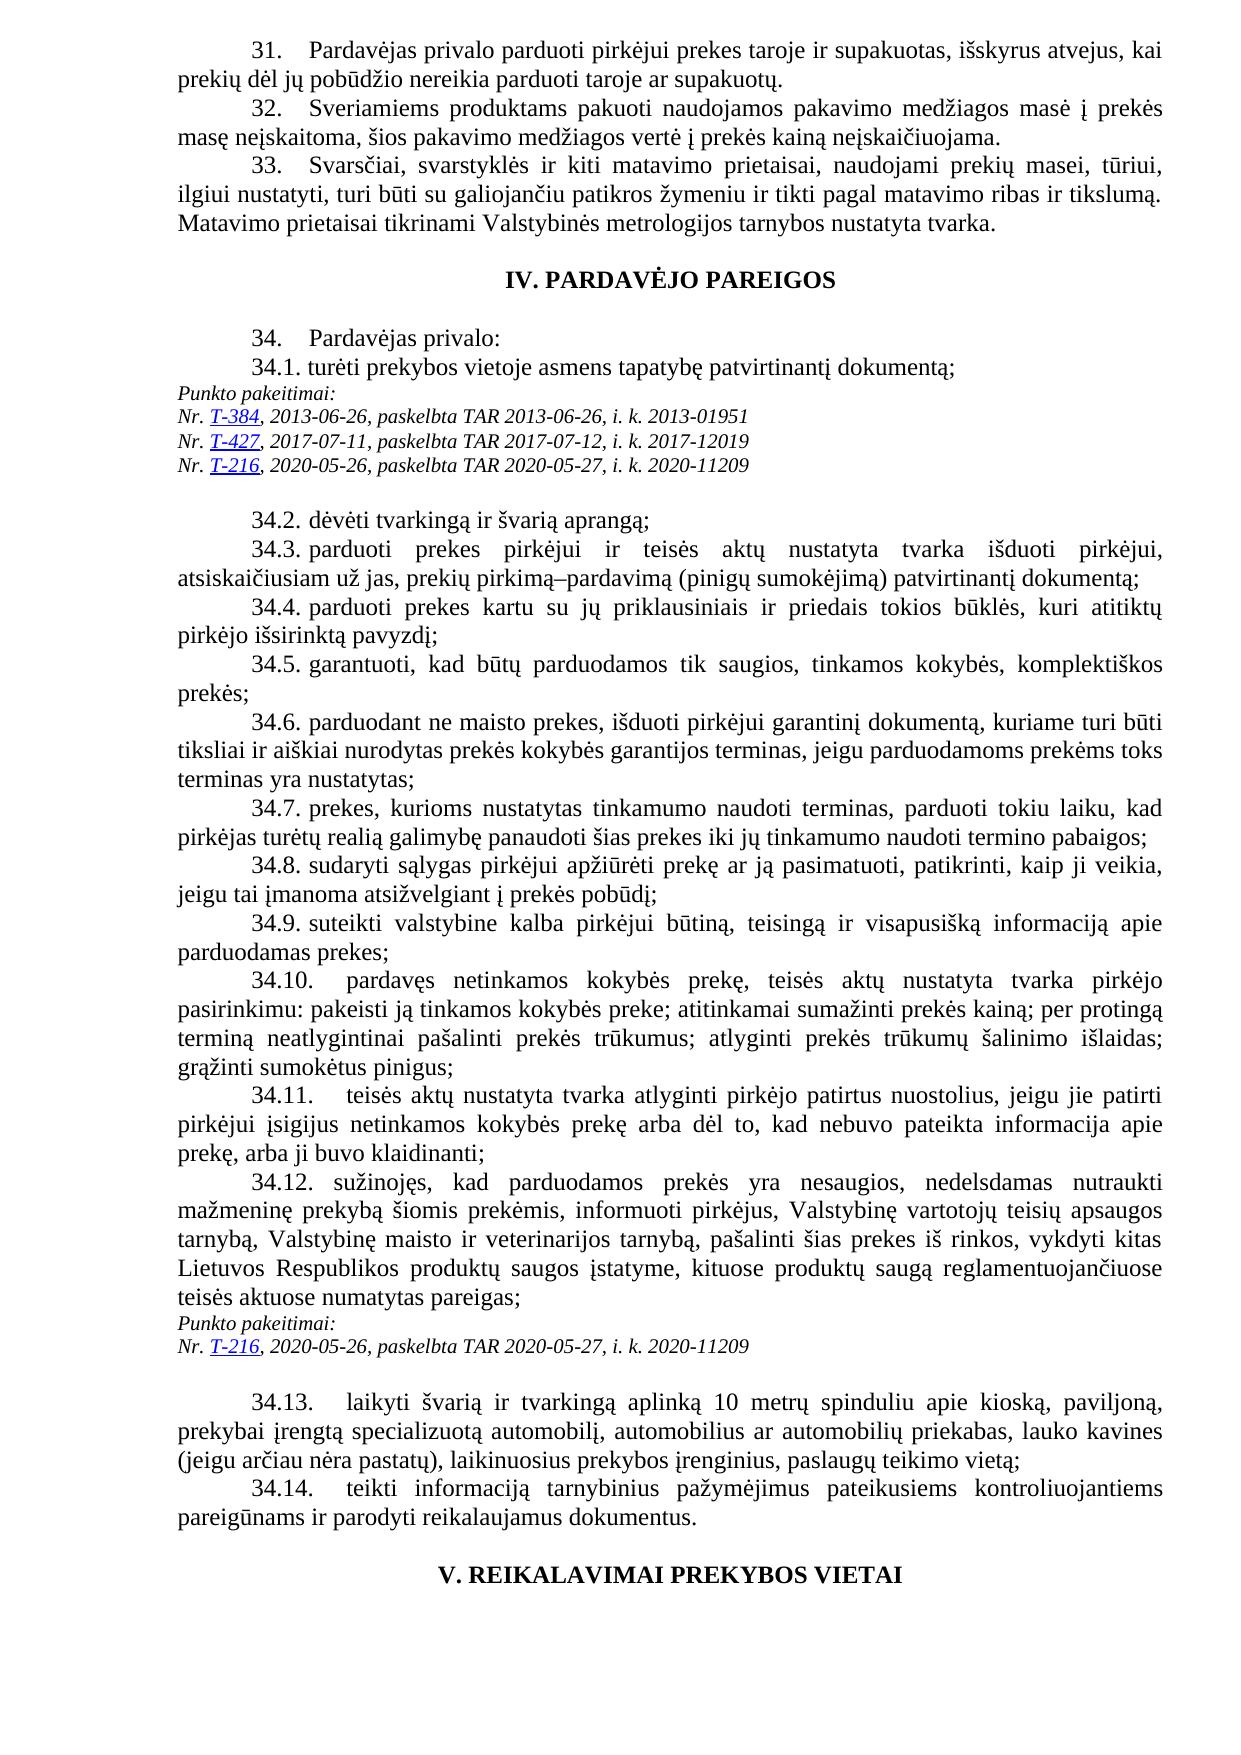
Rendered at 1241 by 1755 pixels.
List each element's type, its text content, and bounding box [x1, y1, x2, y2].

text Nr. T-427, 2017-07-11, paskelbta TAR 2017-07-12, i. k. 2017-12019 [177, 428, 1163, 453]
text 34.12. sužinojęs, kad parduodamos prekės yra nesaugios, nedelsdamas nutraukti mažmeninę prekybą šiomis prekėmis, informuoti pirkėjus, Valstybinę vartotojų teisių apsaugos tarnybą, Valstybinę maisto ir veterinarijos tarnybą, pašalinti šias prekes iš rinkos, vykdyti kitas Lietuvos Respublikos produktų saugos įstatyme, kituose produktų saugą reglamentuojančiuose teisės aktuose numatytas pareigas; [177, 1167, 1163, 1310]
text 34.5. garantuoti, kad būtų parduodamos tik saugios, tinkamos kokybės, komplektiškos prekės; [177, 649, 1163, 707]
text 34. Pardavėjas privalo: [177, 323, 1163, 352]
text Nr. T-384, 2013-06-26, paskelbta TAR 2013-06-26, i. k. 2013-01951 [177, 404, 1163, 428]
text IV. PARDAVĖJO PAREIGOS [177, 265, 1163, 294]
text 34.11. teisės aktų nustatyta tvarka atlyginti pirkėjo patirtus nuostolius, jeigu jie patirti pirkėjui įsigijus netinkamos kokybės prekę arba dėl to, kad nebuvo pateikta informacija apie prekę, arba ji buvo klaidinanti; [177, 1080, 1163, 1167]
text 34.2. dėvėti tvarkingą ir švarią aprangą; [177, 505, 1163, 534]
text 34.9. suteikti valstybine kalba pirkėjui būtiną, teisingą ir visapusišką informaciją apie parduodamas prekes; [177, 908, 1163, 965]
text 34.3. parduoti prekes pirkėjui ir teisės aktų nustatyta tvarka išduoti pirkėjui, atsiskaičiusiam už jas, prekių pirkimą–pardavimą (pinigų sumokėjimą) patvirtinantį dokumentą; [177, 534, 1163, 592]
text 34.10. pardavęs netinkamos kokybės prekę, teisės aktų nustatyta tvarka pirkėjo pasirinkimu: pakeisti ją tinkamos kokybės preke; atitinkamai sumažinti prekės kainą; per protingą terminą neatlygintinai pašalinti prekės trūkumus; atlyginti prekės trūkumų šalinimo išlaidas; grąžinti sumokėtus pinigus; [177, 965, 1163, 1080]
text V. REIKALAVIMAI PREKYBOS VIETAI [177, 1560, 1163, 1588]
text 34.8. sudaryti sąlygas pirkėjui apžiūrėti prekę ar ją pasimatuoti, patikrinti, kaip ji veikia, jeigu tai įmanoma atsižvelgiant į prekės pobūdį; [177, 850, 1163, 908]
text Nr. T-216, 2020-05-26, paskelbta TAR 2020-05-27, i. k. 2020-11209 [177, 453, 1163, 477]
text 34.1. turėti prekybos vietoje asmens tapatybę patvirtinantį dokumentą; [177, 352, 1163, 380]
text 34.13. laikyti švarią ir tvarkingą aplinką 10 metrų spinduliu apie kioską, paviljoną, prekybai įrengtą specializuotą automobilį, automobilius ar automobilių priekabas, lauko kavines (jeigu arčiau nėra pastatų), laikinuosius prekybos įrenginius, paslaugų teikimo vietą; [177, 1387, 1163, 1473]
text 34.4. parduoti prekes kartu su jų priklausiniais ir priedais tokios būklės, kuri atitiktų pirkėjo išsirinktą pavyzdį; [177, 592, 1163, 649]
text Punkto pakeitimai: [177, 1310, 1163, 1334]
text 32. Sveriamiems produktams pakuoti naudojamos pakavimo medžiagos masė į prekės masę neįskaitoma, šios pakavimo medžiagos vertė į prekės kainą neįskaičiuojama. [177, 93, 1163, 150]
text 34.14. teikti informaciją tarnybinius pažymėjimus pateikusiems kontroliuojantiems pareigūnams ir parodyti reikalaujamus dokumentus. [177, 1473, 1163, 1531]
text 31. Pardavėjas privalo parduoti pirkėjui prekes taroje ir supakuotas, išskyrus atvejus, kai prekių dėl jų pobūdžio nereikia parduoti taroje ar supakuotų. [177, 35, 1163, 93]
text 34.7. prekes, kurioms nustatytas tinkamumo naudoti terminas, parduoti tokiu laiku, kad pirkėjas turėtų realią galimybę panaudoti šias prekes iki jų tinkamumo naudoti termino pabaigos; [177, 793, 1163, 850]
text Nr. T-216, 2020-05-26, paskelbta TAR 2020-05-27, i. k. 2020-11209 [177, 1334, 1163, 1358]
text Punkto pakeitimai: [177, 380, 1163, 404]
text 34.6. parduodant ne maisto prekes, išduoti pirkėjui garantinį dokumentą, kuriame turi būti tiksliai ir aiškiai nurodytas prekės kokybės garantijos terminas, jeigu parduodamoms prekėms toks terminas yra nustatytas; [177, 707, 1163, 793]
text 33. Svarsčiai, svarstyklės ir kiti matavimo prietaisai, naudojami prekių masei, tūriui, ilgiui nustatyti, turi būti su galiojančiu patikros žymeniu ir tikti pagal matavimo ribas ir tikslumą. Matavimo prietaisai tikrinami Valstybinės metrologijos tarnybos nustatyta tvarka. [177, 150, 1163, 237]
